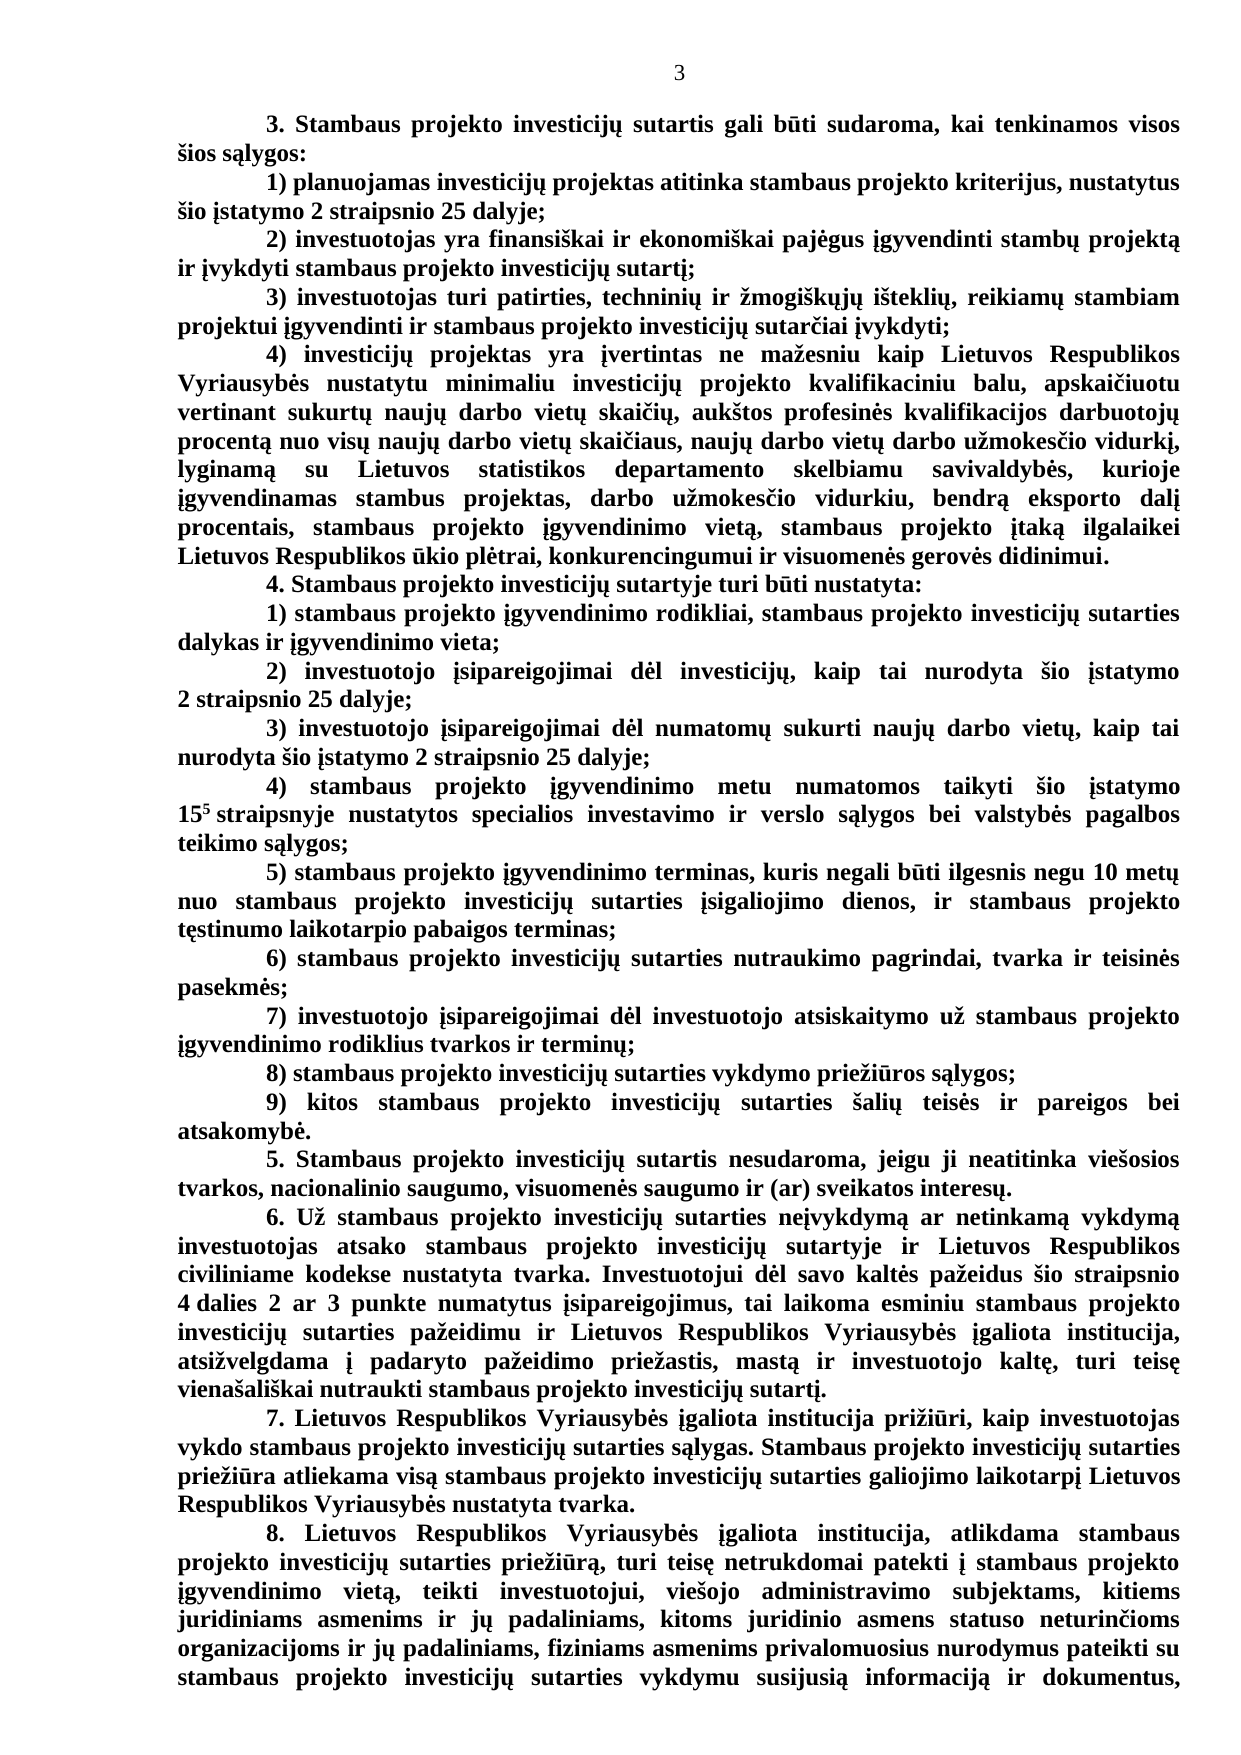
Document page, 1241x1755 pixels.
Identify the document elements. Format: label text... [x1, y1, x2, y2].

text 4) investicijų projektas yra įvertintas ne mažesniu kaip Lietuvos Respublikos Vyriausybės nustatytu minimaliu investicijų projekto kvalifikaciniu balu, apskaičiuotu vertinant sukurtų naujų darbo vietų skaičių, aukštos profesinės kvalifikacijos darbuotojų procentą nuo visų naujų darbo vietų skaičiaus, naujų darbo vietų darbo užmokesčio vidurkį, lyginamą su Lietuvos statistikos departamento skelbiamu savivaldybės, kurioje įgyvendinamas stambus projektas, darbo užmokesčio vidurkiu, bendrą eksporto dalį procentais, stambaus projekto įgyvendinimo vietą, stambaus projekto įtaką ilgalaikei Lietuvos Respublikos ūkio plėtrai, konkurencingumui ir visuomenės gerovės didinimui. [177, 339, 1181, 569]
text 6) stambaus projekto investicijų sutarties nutraukimo pagrindai, tvarka ir teisinės pasekmės; [177, 943, 1181, 1001]
text 8) stambaus projekto investicijų sutarties vykdymo priežiūros sąlygos; [177, 1058, 1181, 1087]
text 4. Stambaus projekto investicijų sutartyje turi būti nustatyta: [177, 569, 1181, 598]
text 6. Už stambaus projekto investicijų sutarties neįvykdymą ar netinkamą vykdymą investuotojas atsako stambaus projekto investicijų sutartyje ir Lietuvos Respublikos civiliniame kodekse nustatyta tvarka. Investuotojui dėl savo kaltės pažeidus šio straipsnio 4 dalies 2 ar 3 punkte numatytus įsipareigojimus, tai laikoma esminiu stambaus projekto investicijų sutarties pažeidimu ir Lietuvos Respublikos Vyriausybės įgaliota institucija, atsižvelgdama į padaryto pažeidimo priežastis, mastą ir investuotojo kaltę, turi teisę vienašališkai nutraukti stambaus projekto investicijų sutartį. [177, 1202, 1181, 1403]
text 3. Stambaus projekto investicijų sutartis gali būti sudaroma, kai tenkinamos visos šios sąlygos: [177, 109, 1181, 167]
text 4) stambaus projekto įgyvendinimo metu numatomos taikyti šio įstatymo 155 straipsnyje nustatytos specialios investavimo ir verslo sąlygos bei valstybės pagalbos teikimo sąlygos; [177, 771, 1181, 857]
text 3) investuotojas turi patirties, techninių ir žmogiškųjų išteklių, reikiamų stambiam projektui įgyvendinti ir stambaus projekto investicijų sutarčiai įvykdyti; [177, 282, 1181, 339]
text 7. Lietuvos Respublikos Vyriausybės įgaliota institucija prižiūri, kaip investuotojas vykdo stambaus projekto investicijų sutarties sąlygas. Stambaus projekto investicijų sutarties priežiūra atliekama visą stambaus projekto investicijų sutarties galiojimo laikotarpį Lietuvos Respublikos Vyriausybės nustatyta tvarka. [177, 1403, 1181, 1518]
text 3) investuotojo įsipareigojimai dėl numatomų sukurti naujų darbo vietų, kaip tai nurodyta šio įstatymo 2 straipsnio 25 dalyje; [177, 713, 1181, 771]
text 5. Stambaus projekto investicijų sutartis nesudaroma, jeigu ji neatitinka viešosios tvarkos, nacionalinio saugumo, visuomenės saugumo ir (ar) sveikatos interesų. [177, 1144, 1181, 1202]
text 1) planuojamas investicijų projektas atitinka stambaus projekto kriterijus, nustatytus šio įstatymo 2 straipsnio 25 dalyje; [177, 167, 1181, 224]
text 2) investuotojas yra finansiškai ir ekonomiškai pajėgus įgyvendinti stambų projektą ir įvykdyti stambaus projekto investicijų sutartį; [177, 224, 1181, 282]
text 2) investuotojo įsipareigojimai dėl investicijų, kaip tai nurodyta šio įstatymo 2 straipsnio 25 dalyje; [177, 656, 1181, 713]
text 1) stambaus projekto įgyvendinimo rodikliai, stambaus projekto investicijų sutarties dalykas ir įgyvendinimo vieta; [177, 598, 1181, 656]
text 5) stambaus projekto įgyvendinimo terminas, kuris negali būti ilgesnis negu 10 metų nuo stambaus projekto investicijų sutarties įsigaliojimo dienos, ir stambaus projekto tęstinumo laikotarpio pabaigos terminas; [177, 857, 1181, 943]
text 9) kitos stambaus projekto investicijų sutarties šalių teisės ir pareigos bei atsakomybė. [177, 1087, 1181, 1144]
text 7) investuotojo įsipareigojimai dėl investuotojo atsiskaitymo už stambaus projekto įgyvendinimo rodiklius tvarkos ir terminų; [177, 1001, 1181, 1058]
text 8. Lietuvos Respublikos Vyriausybės įgaliota institucija, atlikdama stambaus projekto investicijų sutarties priežiūrą, turi teisę netrukdomai patekti į stambaus projekto įgyvendinimo vietą, teikti investuotojui, viešojo administravimo subjektams, kitiems juridiniams asmenims ir jų padaliniams, kitoms juridinio asmens statuso neturinčioms organizacijoms ir jų padaliniams, fiziniams asmenims privalomuosius nurodymus pateikti su stambaus projekto investicijų sutarties vykdymu susijusią informaciją ir dokumentus, [177, 1518, 1181, 1691]
